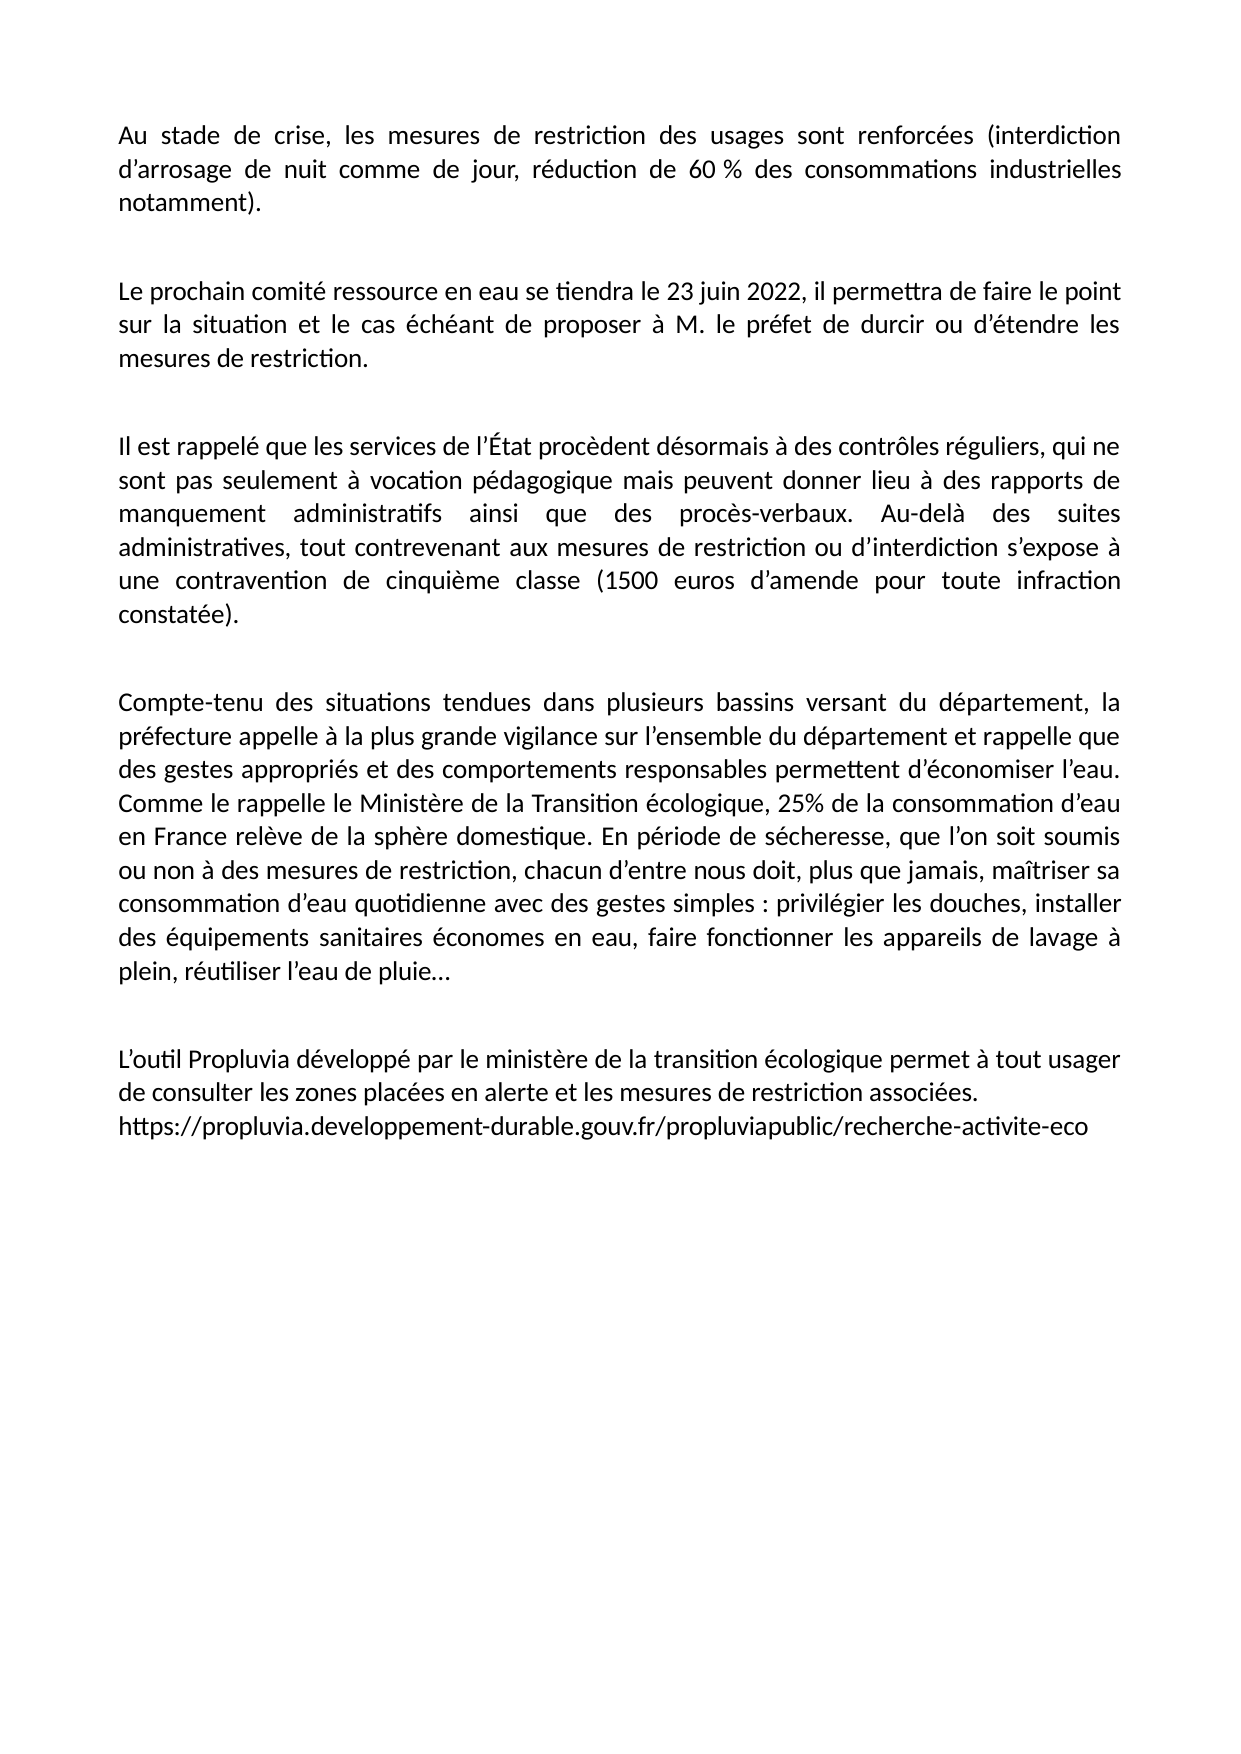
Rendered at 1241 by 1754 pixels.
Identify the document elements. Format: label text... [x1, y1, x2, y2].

text Compte-tenu des situations tendues dans plusieurs bassins versant du département, la préfecture appelle à la plus grande vigilance sur l’ensemble du département et rappelle que des gestes appropriés et des comportements responsables permettent d’économiser l’eau. Comme le rappelle le Ministère de la Transition écologique, 25% de la consommation d’eau en France relève de la sphère domestique. En période de sécheresse, que l’on soit soumis ou non à des mesures de restriction, chacun d’entre nous doit, plus que jamais, maîtriser sa consommation d’eau quotidienne avec des gestes simples : privilégier les douches, installer des équipements sanitaires économes en eau, faire fonctionner les appareils de lavage à plein, réutiliser l’eau de pluie… [118, 685, 1122, 987]
text Le prochain comité ressource en eau se tiendra le 23 juin 2022, il permettra de faire le point sur la situation et le cas échéant de proposer à M. le préfet de durcir ou d’étendre les mesures de restriction. [118, 273, 1122, 374]
text https://propluvia.developpement-durable.gouv.fr/propluviapublic/recherche-activite-eco [118, 1109, 1122, 1142]
text Au stade de crise, les mesures de restriction des usages sont renforcées (interdiction d’arrosage de nuit comme de jour, réduction de 60 % des consommations industrielles notamment). [118, 118, 1122, 219]
text L’outil Propluvia développé par le ministère de la transition écologique permet à tout usager de consulter les zones placées en alerte et les mesures de restriction associées. [118, 1042, 1122, 1109]
text Il est rappelé que les services de l’État procèdent désormais à des contrôles réguliers, qui ne sont pas seulement à vocation pédagogique mais peuvent donner lieu à des rapports de manquement administratifs ainsi que des procès-verbaux. Au-delà des suites administratives, tout contrevenant aux mesures de restriction ou d’interdiction s’expose à une contravention de cinquième classe (1500 euros d’amende pour toute infraction constatée). [118, 429, 1122, 630]
